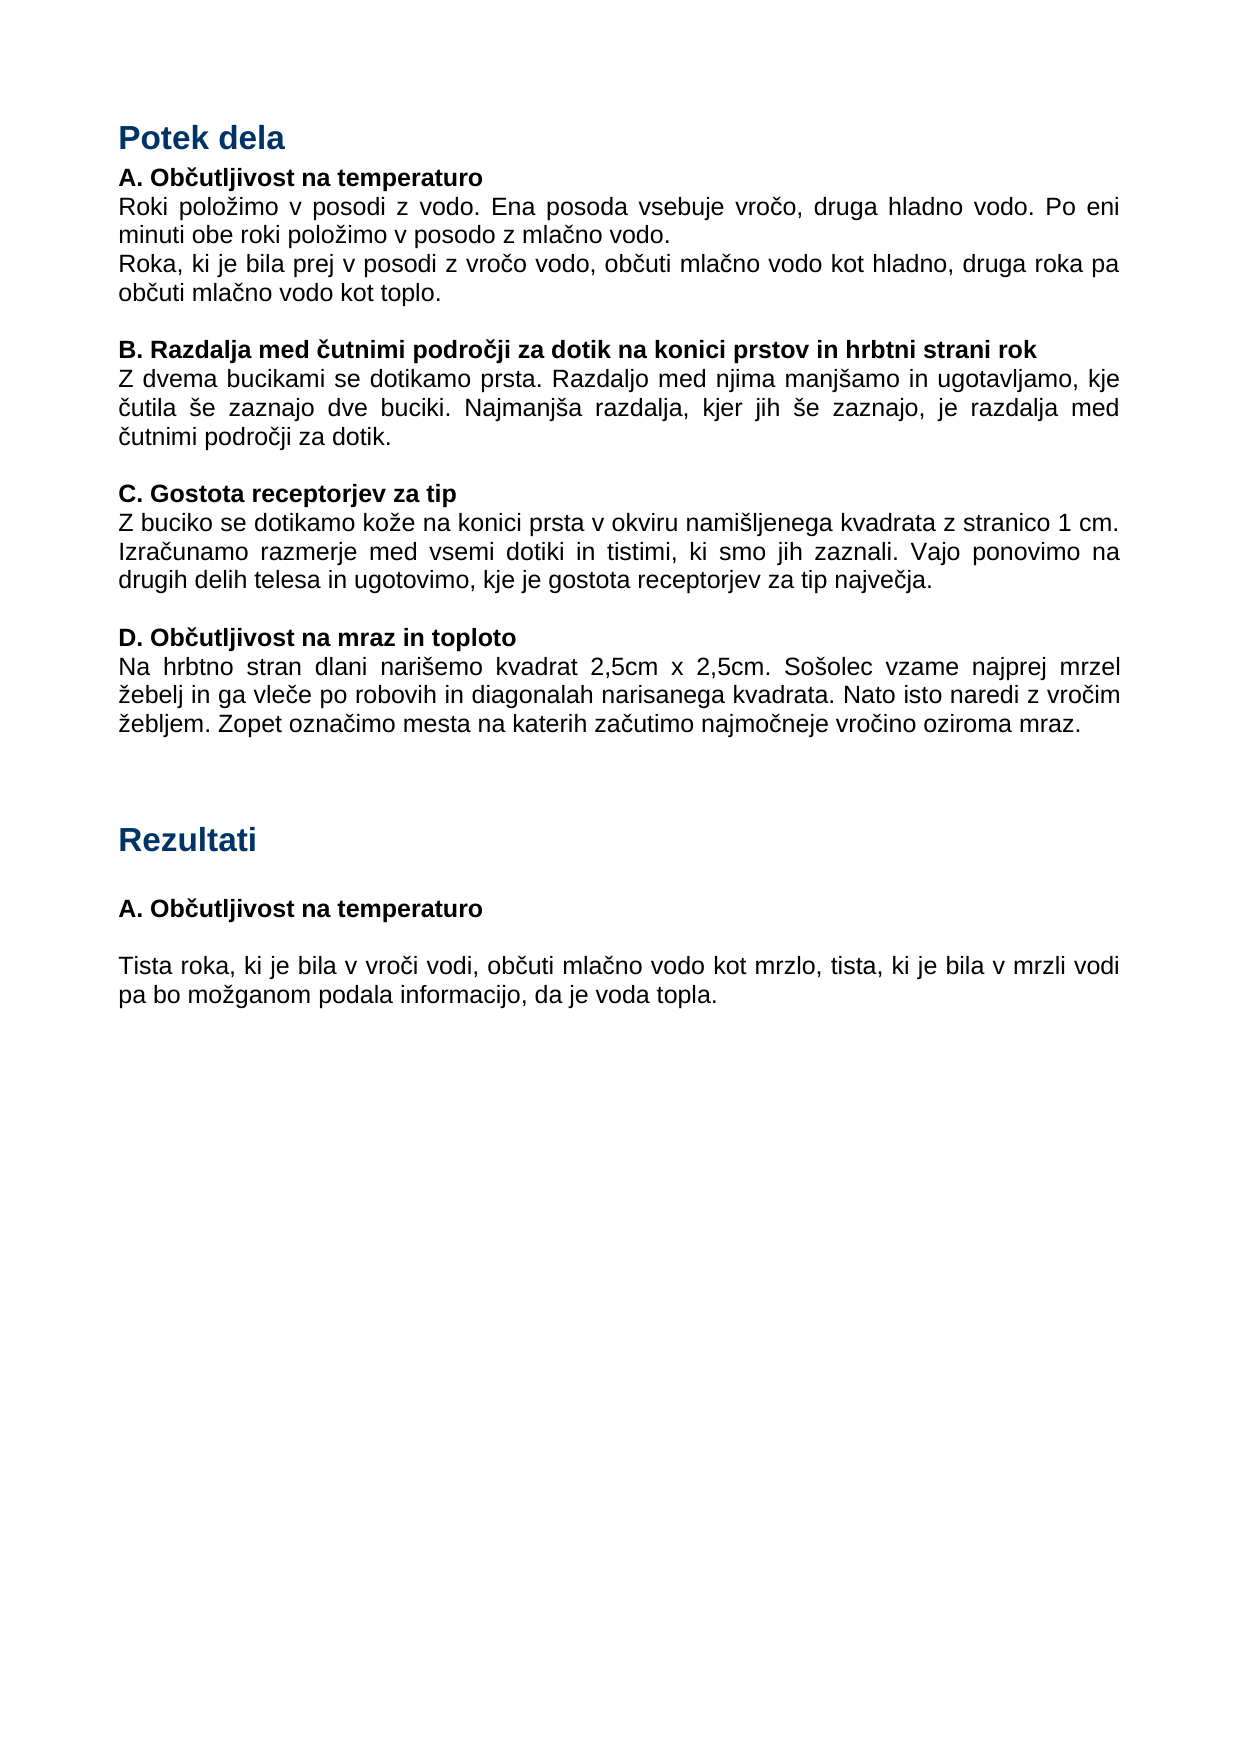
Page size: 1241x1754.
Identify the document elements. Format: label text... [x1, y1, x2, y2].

text A. Občutljivost na temperaturo [118, 894, 1122, 922]
subtitle Potek dela [118, 118, 1122, 157]
text D. Občutljivost na mraz in toploto [118, 623, 1122, 652]
text Z dvema bucikami se dotikamo prsta. Razdaljo med njima manjšamo in ugotavljamo, kje čutila še zaznajo dve buciki. Najmanjša razdalja, kjer jih še zaznajo, je razdalja med čutnimi področji za dotik. [118, 364, 1122, 450]
subtitle Rezultati [118, 820, 1122, 859]
text A. Občutljivost na temperaturo [118, 163, 1122, 192]
text Z buciko se dotikamo kože na konici prsta v okviru namišljenega kvadrata z stranico 1 cm. Izračunamo razmerje med vsemi dotiki in tistimi, ki smo jih zaznali. Vajo ponovimo na drugih delih telesa in ugotovimo, kje je gostota receptorjev za tip največja. [118, 508, 1122, 594]
text B. Razdalja med čutnimi področji za dotik na konici prstov in hrbtni strani rok [118, 335, 1122, 364]
text Tista roka, ki je bila v vroči vodi, občuti mlačno vodo kot mrzlo, tista, ki je bila v mrzli vodi pa bo možganom podala informacijo, da je voda topla. [118, 951, 1122, 1009]
text Roki položimo v posodi z vodo. Ena posoda vsebuje vročo, druga hladno vodo. Po eni minuti obe roki položimo v posodo z mlačno vodo. [118, 192, 1122, 249]
text Na hrbtno stran dlani narišemo kvadrat 2,5cm x 2,5cm. Sošolec vzame najprej mrzel žebelj in ga vleče po robovih in diagonalah narisanega kvadrata. Nato isto naredi z vročim žebljem. Zopet označimo mesta na katerih začutimo najmočneje vročino oziroma mraz. [118, 652, 1122, 738]
text Roka, ki je bila prej v posodi z vročo vodo, občuti mlačno vodo kot hladno, druga roka pa občuti mlačno vodo kot toplo. [118, 249, 1122, 307]
text C. Gostota receptorjev za tip [118, 479, 1122, 508]
